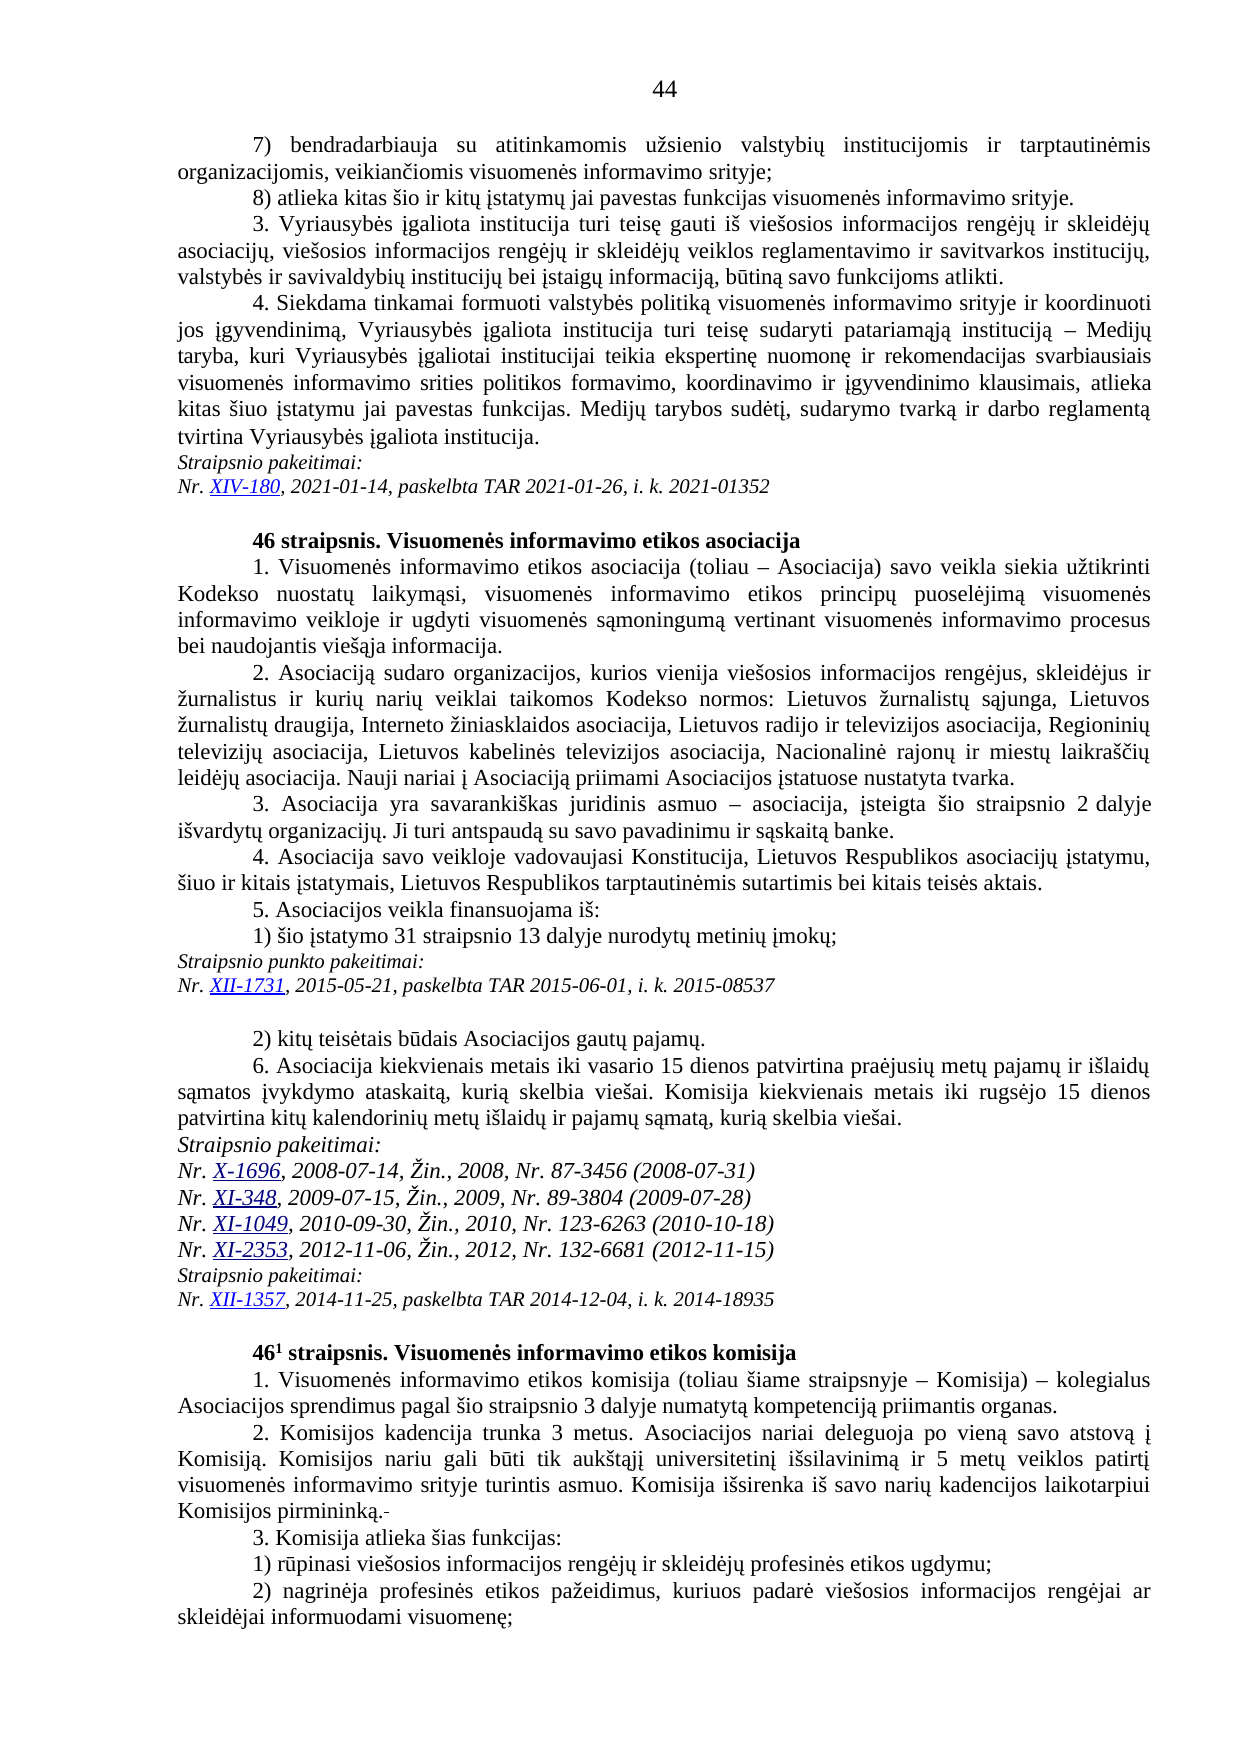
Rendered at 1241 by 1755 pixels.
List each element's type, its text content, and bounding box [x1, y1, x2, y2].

text 2) kitų teisėtais būdais Asociacijos gautų pajamų. [177, 1025, 1152, 1052]
text Nr. XIV-180, 2021-01-14, paskelbta TAR 2021-01-26, i. k. 2021-01352 [177, 474, 1152, 498]
text 7) bendradarbiauja su atitinkamomis užsienio valstybių institucijomis ir tarptautinėmis organizacijomis, veikiančiomis visuomenės informavimo srityje; [177, 131, 1152, 184]
text Straipsnio pakeitimai: [177, 1131, 1152, 1157]
text Nr. XI-1049, 2010-09-30, Žin., 2010, Nr. 123-6263 (2010-10-18) [177, 1210, 1152, 1236]
text 6. Asociacija kiekvienais metais iki vasario 15 dienos patvirtina praėjusių metų pajamų ir išlaidų sąmatos įvykdymo ataskaitą, kurią skelbia viešai. Komisija kiekvienais metais iki rugsėjo 15 dienos patvirtina kitų kalendorinių metų išlaidų ir pajamų sąmatą, kurią skelbia viešai. [177, 1052, 1152, 1131]
text 5. Asociacijos veikla finansuojama iš: [177, 896, 1152, 922]
text Straipsnio pakeitimai: [177, 450, 1152, 474]
text Nr. X-1696, 2008-07-14, Žin., 2008, Nr. 87-3456 (2008-07-31) [177, 1157, 1152, 1183]
text 3. Asociacija yra savarankiškas juridinis asmuo – asociacija, įsteigta šio straipsnio 2 dalyje išvardytų organizacijų. Ji turi antspaudą su savo pavadinimu ir sąskaitą banke. [177, 790, 1152, 843]
text Straipsnio pakeitimai: [177, 1263, 1152, 1287]
text 2. Asociaciją sudaro organizacijos, kurios vienija viešosios informacijos rengėjus, skleidėjus ir žurnalistus ir kurių narių veiklai taikomos Kodekso normos: Lietuvos žurnalistų sąjunga, Lietuvos žurnalistų draugija, Interneto žiniasklaidos asociacija, Lietuvos radijo ir televizijos asociacija, Regioninių televizijų asociacija, Lietuvos kabelinės televizijos asociacija, Nacionalinė rajonų ir miestų laikraščių leidėjų asociacija. Nauji nariai į Asociaciją priimami Asociacijos įstatuose nustatyta tvarka. [177, 659, 1152, 790]
text 4. Asociacija savo veikloje vadovaujasi Konstitucija, Lietuvos Respublikos asociacijų įstatymu, šiuo ir kitais įstatymais, Lietuvos Respublikos tarptautinėmis sutartimis bei kitais teisės aktais. [177, 843, 1152, 896]
text Nr. XII-1731, 2015-05-21, paskelbta TAR 2015-06-01, i. k. 2015-08537 [177, 973, 1152, 997]
text 3. Vyriausybės įgaliota institucija turi teisę gauti iš viešosios informacijos rengėjų ir skleidėjų asociacijų, viešosios informacijos rengėjų ir skleidėjų veiklos reglamentavimo ir savitvarkos institucijų, valstybės ir savivaldybių institucijų bei įstaigų informaciją, būtiną savo funkcijoms atlikti. [177, 210, 1152, 289]
text 4. Siekdama tinkamai formuoti valstybės politiką visuomenės informavimo srityje ir koordinuoti jos įgyvendinimą, Vyriausybės įgaliota institucija turi teisę sudaryti patariamąją instituciją – Medijų taryba, kuri Vyriausybės įgaliotai institucijai teikia ekspertinę nuomonę ir rekomendacijas svarbiausiais visuomenės informavimo srities politikos formavimo, koordinavimo ir įgyvendinimo klausimais, atlieka kitas šiuo įstatymu jai pavestas funkcijas. Medijų tarybos sudėtį, sudarymo tvarką ir darbo reglamentą tvirtina Vyriausybės įgaliota institucija. [177, 289, 1152, 450]
text 1) šio įstatymo 31 straipsnio 13 dalyje nurodytų metinių įmokų; [177, 922, 1152, 948]
text 8) atlieka kitas šio ir kitų įstatymų jai pavestas funkcijas visuomenės informavimo srityje. [177, 184, 1152, 210]
text 2. Komisijos kadencija trunka 3 metus. Asociacijos nariai deleguoja po vieną savo atstovą į Komisiją. Komisijos nariu gali būti tik aukštąjį universitetinį išsilavinimą ir 5 metų veiklos patirtį visuomenės informavimo srityje turintis asmuo. Komisija išsirenka iš savo narių kadencijos laikotarpiui Komisijos pirmininką. [177, 1418, 1152, 1524]
text 2) nagrinėja profesinės etikos pažeidimus, kuriuos padarė viešosios informacijos rengėjai ar skleidėjai informuodami visuomenę; [177, 1577, 1152, 1629]
text 46 straipsnis. Visuomenės informavimo etikos asociacija [177, 527, 1152, 553]
text 3. Komisija atlieka šias funkcijas: [177, 1524, 1152, 1550]
text 1. Visuomenės informavimo etikos komisija (toliau šiame straipsnyje – Komisija) – kolegialus Asociacijos sprendimus pagal šio straipsnio 3 dalyje numatytą kompetenciją priimantis organas. [177, 1366, 1152, 1418]
text 1. Visuomenės informavimo etikos asociacija (toliau – Asociacija) savo veikla siekia užtikrinti Kodekso nuostatų laikymąsi, visuomenės informavimo etikos principų puoselėjimą visuomenės informavimo veikloje ir ugdyti visuomenės sąmoningumą vertinant visuomenės informavimo procesus bei naudojantis viešąja informacija. [177, 553, 1152, 659]
text 1) rūpinasi viešosios informacijos rengėjų ir skleidėjų profesinės etikos ugdymu; [177, 1550, 1152, 1577]
text Nr. XI-2353, 2012-11-06, Žin., 2012, Nr. 132-6681 (2012-11-15) [177, 1236, 1152, 1263]
text Nr. XII-1357, 2014-11-25, paskelbta TAR 2014-12-04, i. k. 2014-18935 [177, 1287, 1152, 1311]
text Straipsnio punkto pakeitimai: [177, 948, 1152, 973]
text 461 straipsnis. Visuomenės informavimo etikos komisija [177, 1339, 1152, 1366]
text Nr. XI-348, 2009-07-15, Žin., 2009, Nr. 89-3804 (2009-07-28) [177, 1183, 1152, 1210]
